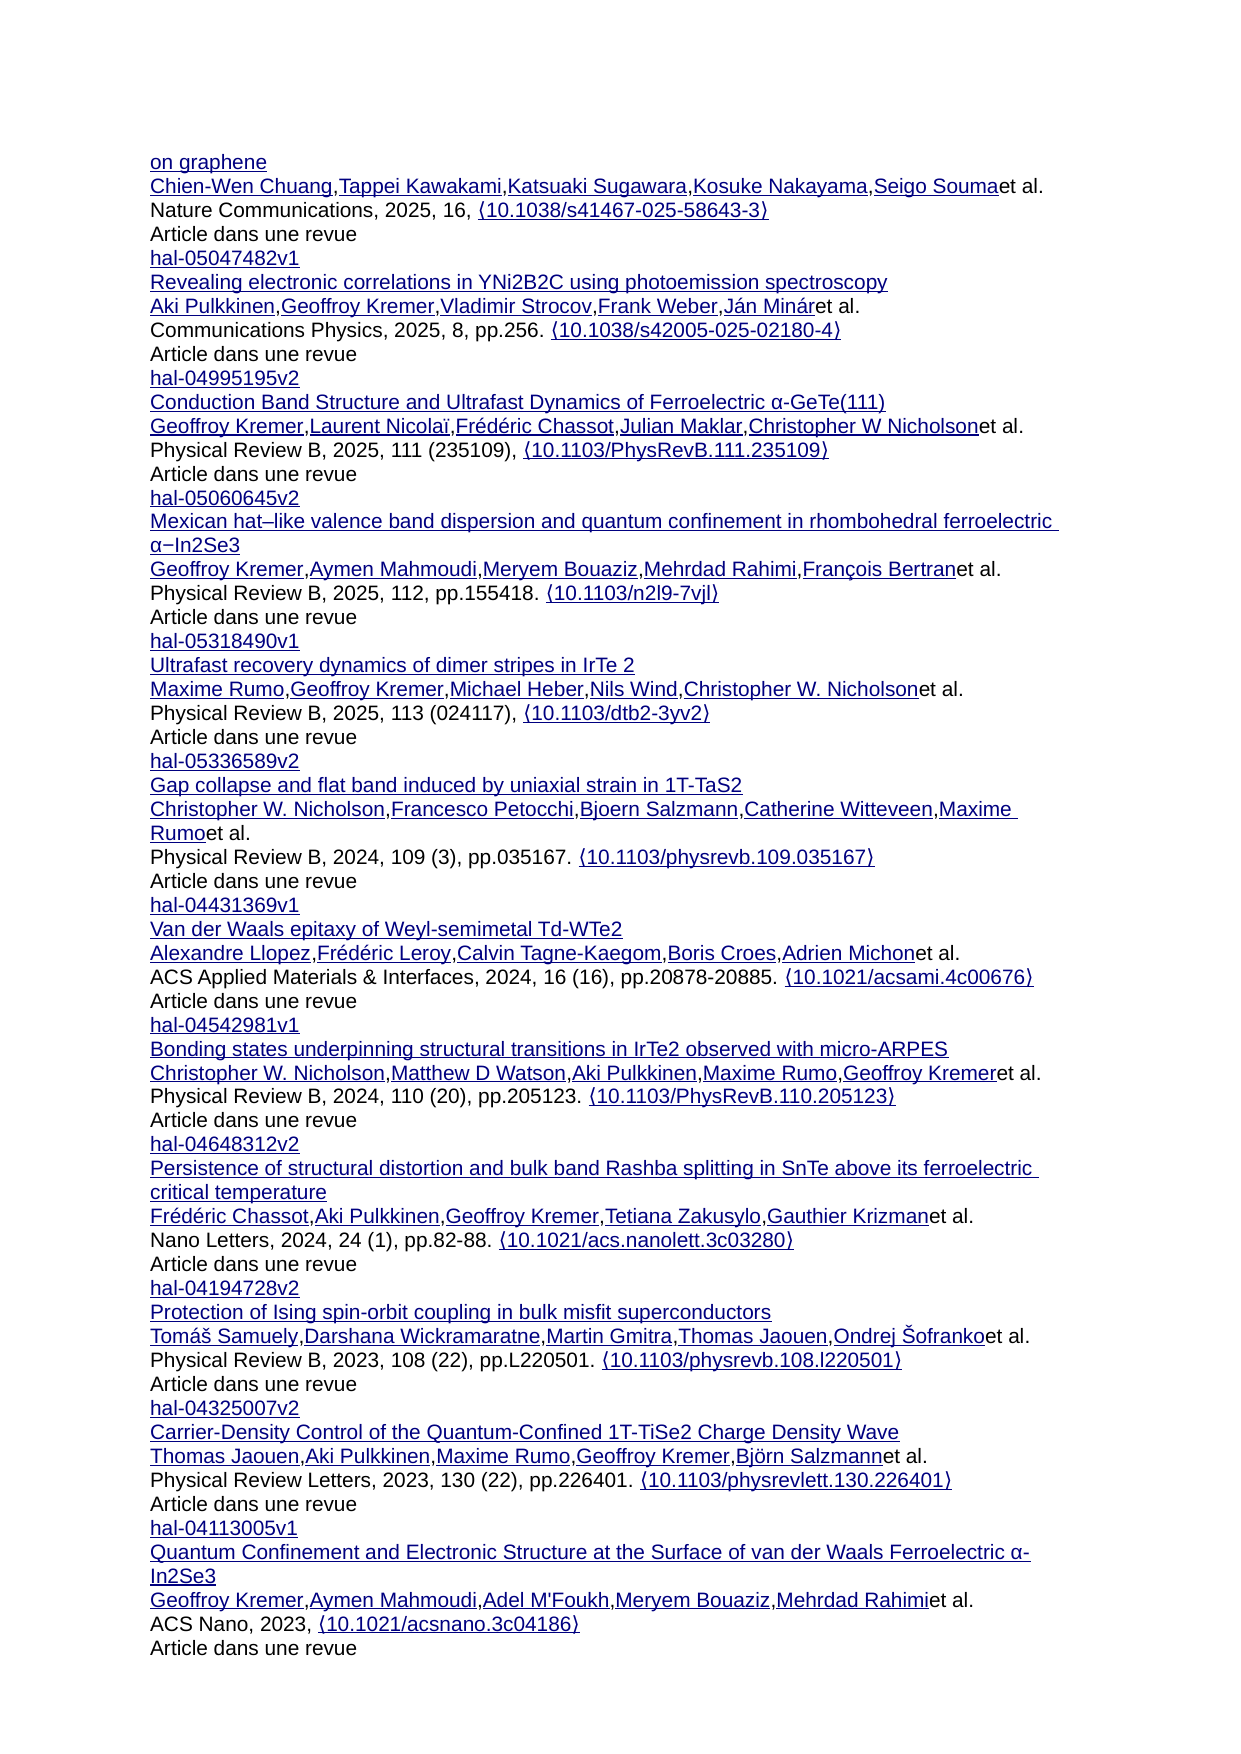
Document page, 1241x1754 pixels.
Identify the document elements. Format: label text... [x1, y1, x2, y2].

table_cell Mexican hat–like valence band dispersion and quantum confinement in rhombohedral ferroelectric α−In2Se3 Geoffroy Kremer,Aymen Mahmoudi,Meryem Bouaziz,Mehrdad Rahimi,François Bertranet al. Physical Review B, 2025, 112, pp.155418. ⟨10.1103/n2l9-7vjl⟩ Article dans une revue hal-05318490v1 [150, 509, 1090, 653]
table_cell Protection of Ising spin-orbit coupling in bulk misfit superconductors Tomáš Samuely,Darshana Wickramaratne,Martin Gmitra,Thomas Jaouen,Ondrej Šofrankoet al. Physical Review B, 2023, 108 (22), pp.L220501. ⟨10.1103/physrevb.108.l220501⟩ Article dans une revue hal-04325007v2 [150, 1300, 1090, 1420]
table_cell Carrier-Density Control of the Quantum-Confined 1T-TiSe2 Charge Density Wave Thomas Jaouen,Aki Pulkkinen,Maxime Rumo,Geoffroy Kremer,Björn Salzmannet al. Physical Review Letters, 2023, 130 (22), pp.226401. ⟨10.1103/physrevlett.130.226401⟩ Article dans une revue hal-04113005v1 [150, 1420, 1090, 1539]
table_cell Van der Waals epitaxy of Weyl-semimetal Td-WTe2 Alexandre Llopez,Frédéric Leroy,Calvin Tagne-Kaegom,Boris Croes,Adrien Michonet al. ACS Applied Materials & Interfaces, 2024, 16 (16), pp.20878-20885. ⟨10.1021/acsami.4c00676⟩ Article dans une revue hal-04542981v1 [150, 917, 1090, 1036]
table_cell Quantum Confinement and Electronic Structure at the Surface of van der Waals Ferroelectric α-In2Se3 Geoffroy Kremer,Aymen Mahmoudi,Adel M'Foukh,Meryem Bouaziz,Mehrdad Rahimiet al. ACS Nano, 2023, ⟨10.1021/acsnano.3c04186⟩ Article dans une revue [150, 1540, 1090, 1659]
table_cell Revealing electronic correlations in YNi2B2C using photoemission spectroscopy Aki Pulkkinen,Geoffroy Kremer,Vladimir Strocov,Frank Weber,Ján Mináret al. Communications Physics, 2025, 8, pp.256. ⟨10.1038/s42005-025-02180-4⟩ Article dans une revue hal-04995195v2 [150, 270, 1090, 389]
table_cell Persistence of structural distortion and bulk band Rashba splitting in SnTe above its ferroelectric critical temperature Frédéric Chassot,Aki Pulkkinen,Geoffroy Kremer,Tetiana Zakusylo,Gauthier Krizmanet al. Nano Letters, 2024, 24 (1), pp.82-88. ⟨10.1021/acs.nanolett.3c03280⟩ Article dans une revue hal-04194728v2 [150, 1156, 1090, 1300]
table_cell on graphene Chien-Wen Chuang,Tappei Kawakami,Katsuaki Sugawara,Kosuke Nakayama,Seigo Soumaet al. Nature Communications, 2025, 16, ⟨10.1038/s41467-025-58643-3⟩ Article dans une revue hal-05047482v1 [150, 150, 1090, 270]
table_cell Bonding states underpinning structural transitions in IrTe2 observed with micro-ARPES Christopher W. Nicholson,Matthew D Watson,Aki Pulkkinen,Maxime Rumo,Geoffroy Kremeret al. Physical Review B, 2024, 110 (20), pp.205123. ⟨10.1103/PhysRevB.110.205123⟩ Article dans une revue hal-04648312v2 [150, 1036, 1090, 1156]
table_cell Ultrafast recovery dynamics of dimer stripes in IrTe 2 Maxime Rumo,Geoffroy Kremer,Michael Heber,Nils Wind,Christopher W. Nicholsonet al. Physical Review B, 2025, 113 (024117), ⟨10.1103/dtb2-3yv2⟩ Article dans une revue hal-05336589v2 [150, 653, 1090, 773]
table_cell Conduction Band Structure and Ultrafast Dynamics of Ferroelectric α-GeTe(111) Geoffroy Kremer,Laurent Nicolaï,Frédéric Chassot,Julian Maklar,Christopher W Nicholsonet al. Physical Review B, 2025, 111 (235109), ⟨10.1103/PhysRevB.111.235109⟩ Article dans une revue hal-05060645v2 [150, 390, 1090, 509]
table_cell Gap collapse and flat band induced by uniaxial strain in 1T-TaS2 Christopher W. Nicholson,Francesco Petocchi,Bjoern Salzmann,Catherine Witteveen,Maxime Rumoet al. Physical Review B, 2024, 109 (3), pp.035167. ⟨10.1103/physrevb.109.035167⟩ Article dans une revue hal-04431369v1 [150, 773, 1090, 917]
